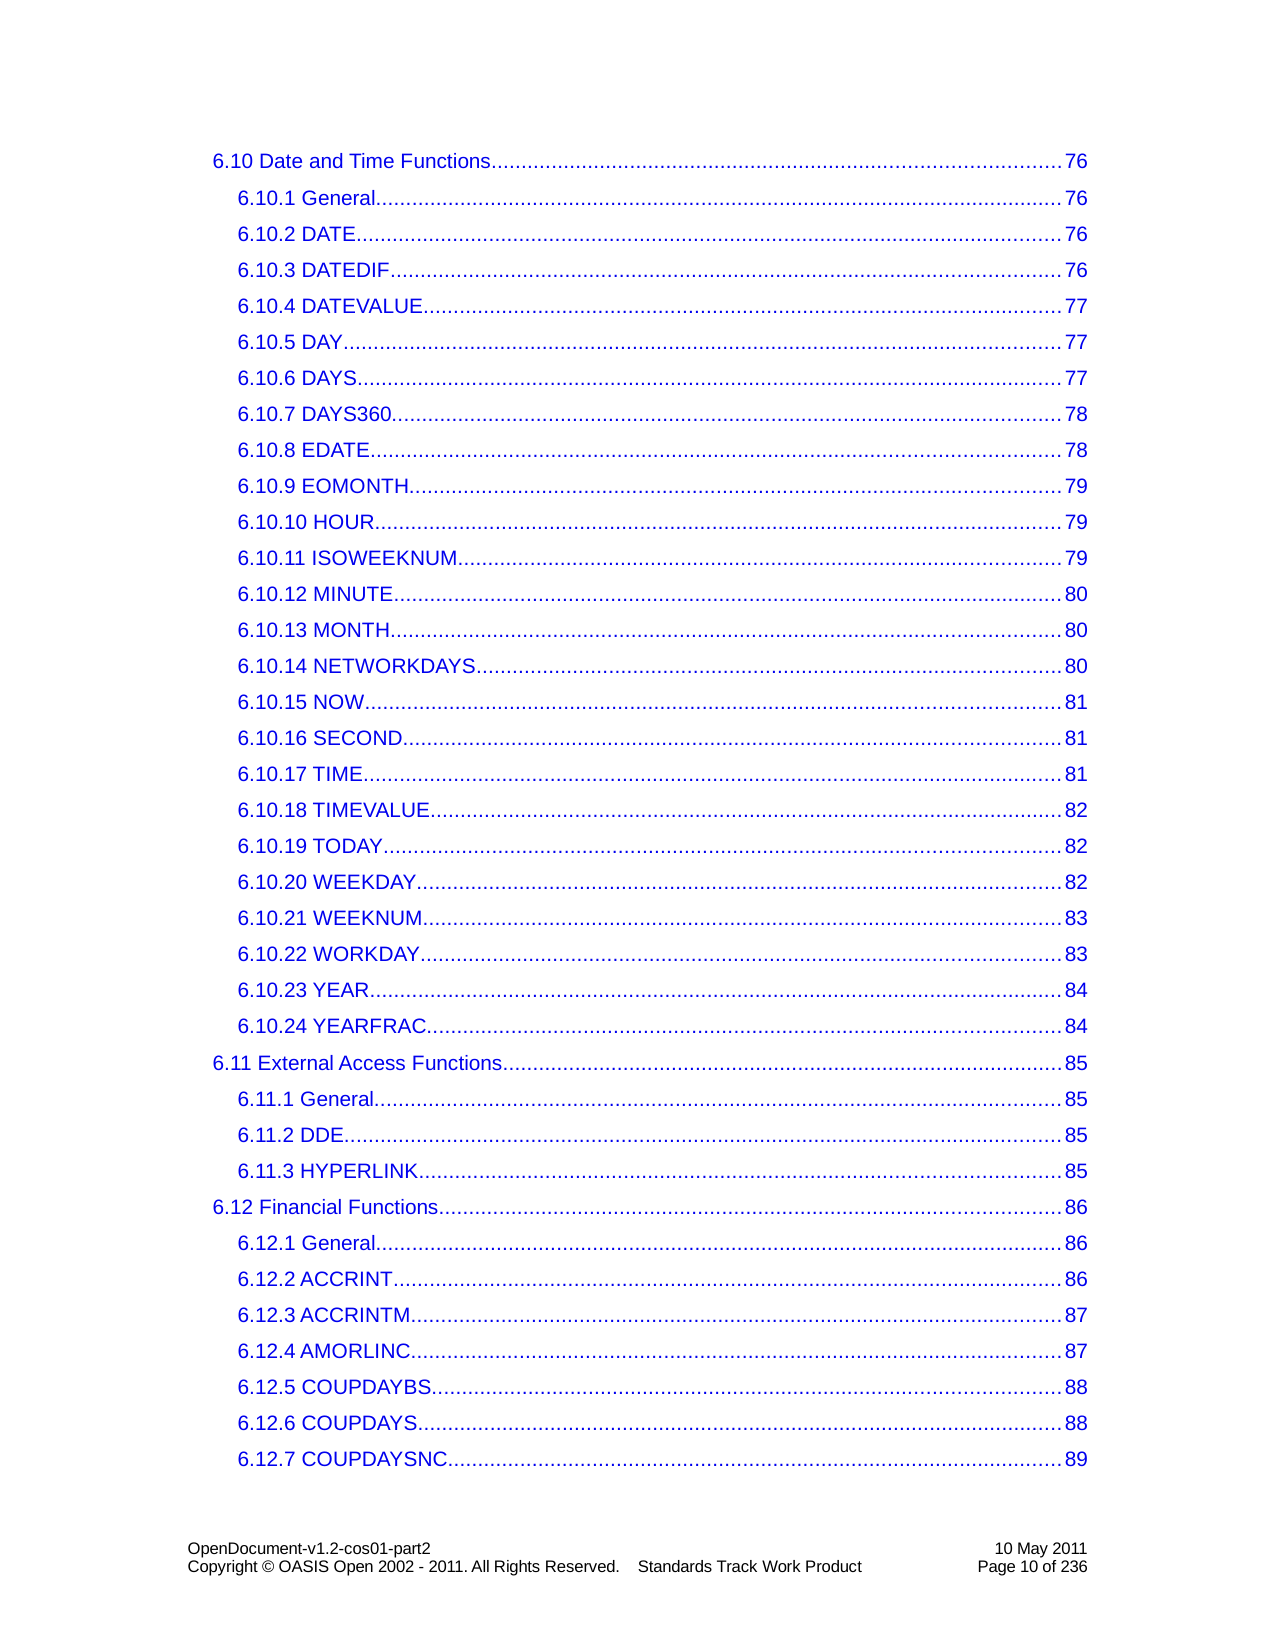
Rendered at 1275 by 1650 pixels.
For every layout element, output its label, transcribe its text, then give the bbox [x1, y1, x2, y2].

text 6.12.6 COUPDAYS 88 [237, 1411, 1088, 1435]
text 6.10.4 DATEVALUE 77 [237, 294, 1088, 318]
text 6.10.13 MONTH 80 [237, 618, 1088, 642]
text 6.11 External Access Functions 85 [212, 1051, 1088, 1074]
text 6.10.1 General 76 [237, 186, 1088, 209]
text 6.10.11 ISOWEEKNUM 79 [237, 546, 1088, 570]
text 6.12.5 COUPDAYBS 88 [237, 1375, 1088, 1399]
text 6.12.4 AMORLINC 87 [237, 1339, 1088, 1363]
text 6.10.9 EOMONTH 79 [237, 474, 1088, 498]
text 6.10.5 DAY 77 [237, 330, 1088, 354]
text 6.10.18 TIMEVALUE 82 [237, 799, 1088, 822]
text 6.10.10 HOUR 79 [237, 510, 1088, 534]
text 6.10.6 DAYS 77 [237, 366, 1088, 390]
text 6.10.3 DATEDIF 76 [237, 258, 1088, 282]
text 6.10.19 TODAY 82 [237, 835, 1088, 858]
text 6.12.1 General 86 [237, 1231, 1088, 1255]
text 6.11.3 HYPERLINK 85 [237, 1159, 1088, 1183]
text 6.10.12 MINUTE 80 [237, 582, 1088, 606]
text 6.12.2 ACCRINT 86 [237, 1267, 1088, 1291]
text 6.10.24 YEARFRAC 84 [237, 1015, 1088, 1038]
text 6.10.17 TIME 81 [237, 763, 1088, 786]
text 6.10.14 NETWORKDAYS 80 [237, 654, 1088, 678]
text 6.10.2 DATE 76 [237, 222, 1088, 246]
text 6.10.21 WEEKNUM 83 [237, 907, 1088, 930]
text 6.10.20 WEEKDAY 82 [237, 871, 1088, 894]
text 6.11.1 General 85 [237, 1087, 1088, 1111]
text 6.10.22 WORKDAY 83 [237, 943, 1088, 966]
text 6.12.3 ACCRINTM 87 [237, 1303, 1088, 1327]
text 6.10.16 SECOND 81 [237, 727, 1088, 750]
text 6.10.23 YEAR 84 [237, 979, 1088, 1002]
text 6.10.7 DAYS360 78 [237, 402, 1088, 426]
text 6.12.7 COUPDAYSNC 89 [237, 1447, 1088, 1471]
text 6.12 Financial Functions 86 [212, 1195, 1088, 1219]
text 6.10.8 EDATE 78 [237, 438, 1088, 462]
text 6.10 Date and Time Functions 76 [212, 150, 1088, 173]
text 6.10.15 NOW 81 [237, 691, 1088, 714]
text 6.11.2 DDE 85 [237, 1123, 1088, 1147]
